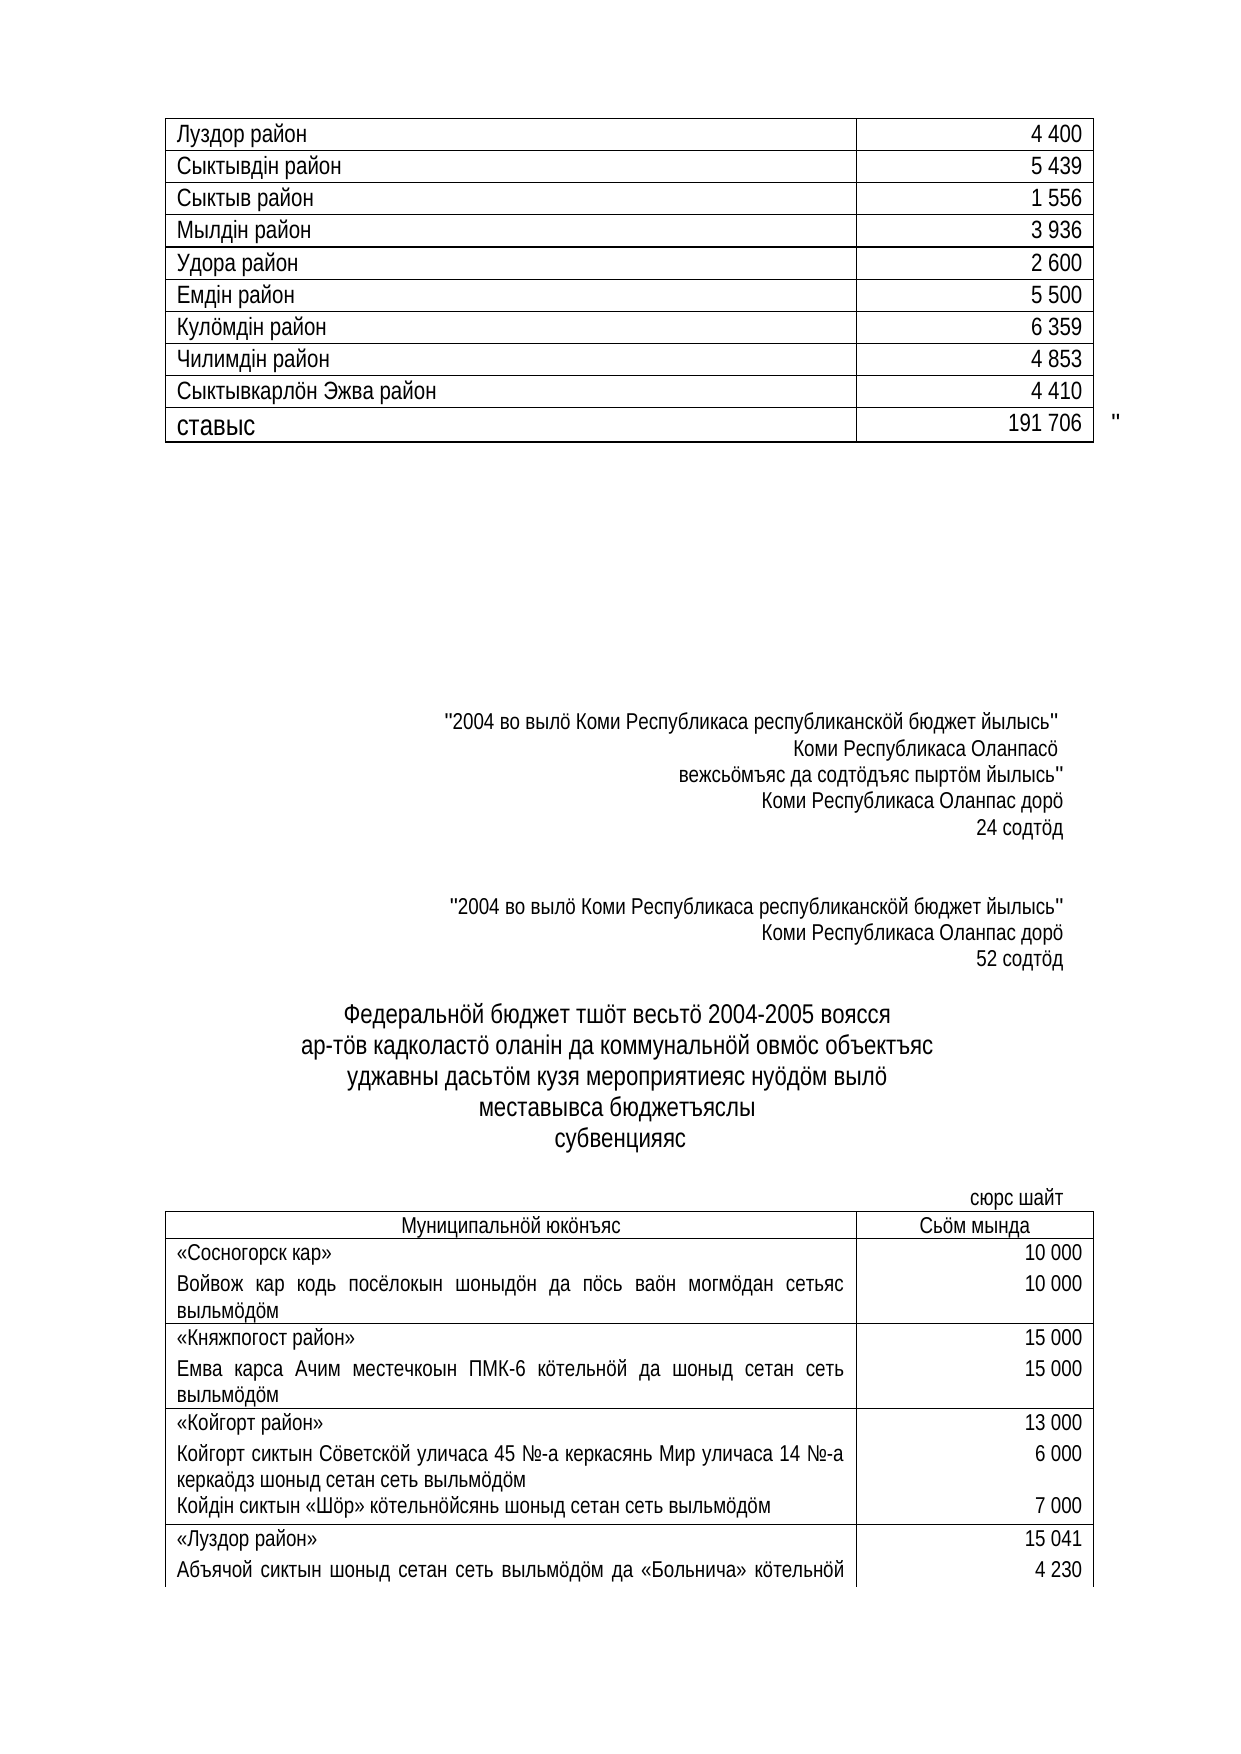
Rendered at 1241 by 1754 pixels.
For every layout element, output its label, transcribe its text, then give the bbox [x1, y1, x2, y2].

table_cell [1094, 375, 1137, 407]
table_cell 1 556 [857, 183, 1093, 214]
table_cell [1094, 118, 1137, 150]
table_cell «Сосногорск кар» [166, 1239, 856, 1270]
table_cell [1094, 1440, 1123, 1492]
text "2004 во вылö Коми Республикаса республиканскöй бюджет йылысь" [177, 708, 1063, 734]
table_cell Удора район [166, 248, 856, 278]
table_cell 3 936 [857, 215, 1093, 246]
table_cell 13 000 [857, 1409, 1093, 1440]
text Коми Республикаса Оланпас дорö [177, 919, 1063, 945]
text 24 содтöд [177, 814, 1063, 840]
table_cell Чилимдiн район [166, 344, 856, 375]
table_cell Койдiн сиктын «Шöр» кöтельнöйсянь шоныд сетан сеть выльмöдöм [166, 1493, 856, 1523]
table_cell [1094, 1238, 1123, 1270]
table_cell 2 600 [857, 248, 1093, 278]
table_header Сьöм мында [857, 1212, 1093, 1238]
table_header Муниципальнöй юкöнъяс [166, 1212, 856, 1238]
text ар-тöв кадколастö оланiн да коммунальнöй овмöс объектъяс [177, 1029, 1063, 1060]
text Федеральнöй бюджет тшöт весьтö 2004-2005 воясся [177, 998, 1063, 1029]
table_cell Абъячой сиктын шоныд сетан сеть выльмöдöм да «Больнича» кöтельнöй [166, 1556, 856, 1587]
table_cell 5 500 [857, 280, 1093, 311]
table_cell [1094, 1323, 1123, 1355]
text сюрс шайт [177, 1184, 1063, 1211]
table_cell [1094, 214, 1137, 246]
table_cell [1094, 1270, 1123, 1323]
table_cell «Луздор район» [166, 1525, 856, 1556]
table_cell [1094, 343, 1137, 375]
table_header [1094, 1211, 1123, 1238]
table_cell Сыктывдiн район [166, 151, 856, 182]
text 52 содтöд [177, 945, 1063, 972]
table_cell [1094, 182, 1137, 214]
table_cell Сыктыв район [166, 183, 856, 214]
table_cell Койгорт сиктын Сöветскöй уличаса 45 №-а керкасянь Мир уличаса 14 №-а керкаöдз шоныд сетан сеть выльмöдöм [166, 1440, 856, 1492]
table_cell Луздор район [166, 119, 856, 150]
table_cell 10 000 [857, 1270, 1093, 1323]
table_cell Емва карса Ачим местечкоын ПМК-6 кöтельнöй да шоныд сетан сеть выльмöдöм [166, 1355, 856, 1408]
table_cell 5 439 [857, 151, 1093, 182]
table_cell " [1094, 407, 1137, 441]
text меставывса бюджетъяслы [177, 1091, 1063, 1122]
table_cell [1094, 1493, 1123, 1523]
text субвенцияяс [177, 1122, 1063, 1153]
table_cell 6 000 [857, 1440, 1093, 1492]
text вежсьöмъяс да содтöдъяс пыртöм йылысь" [177, 761, 1063, 787]
table_cell Емдiн район [166, 280, 856, 311]
table_cell 4 853 [857, 344, 1093, 375]
table_cell [1094, 1556, 1123, 1587]
table_cell 15 041 [857, 1525, 1093, 1556]
table_cell Войвож кар кодь посёлокын шоныдöн да пöсь ваöн могмöдан сетьяс выльмöдöм [166, 1270, 856, 1323]
text Коми Республикаса Оланпас дорö [177, 787, 1063, 814]
table_cell «Койгорт район» [166, 1409, 856, 1440]
table_cell 4 410 [857, 376, 1093, 407]
table_cell Сыктывкарлöн Эжва район [166, 376, 856, 407]
table_cell 6 359 [857, 312, 1093, 343]
table_cell [1094, 246, 1137, 278]
table_cell [1094, 150, 1137, 182]
table_cell 15 000 [857, 1355, 1093, 1408]
text "2004 во вылö Коми Республикаса республиканскöй бюджет йылысь" [177, 893, 1063, 919]
table_cell 7 000 [857, 1493, 1093, 1523]
table_cell 191 706 [857, 408, 1093, 441]
table_cell «Княжпогост район» [166, 1324, 856, 1355]
table_cell 15 000 [857, 1324, 1093, 1355]
table_cell 4 230 [857, 1556, 1093, 1587]
table_cell [1094, 279, 1137, 311]
table_cell Кулöмдiн район [166, 312, 856, 343]
table_cell 4 400 [857, 119, 1093, 150]
table_cell 10 000 [857, 1239, 1093, 1270]
table_cell [1094, 311, 1137, 343]
text Коми Республикаса Оланпасö [177, 734, 1063, 761]
table_cell [1094, 1355, 1123, 1408]
table_cell ставыс [166, 408, 856, 441]
table_cell [1094, 1408, 1123, 1440]
text уджавны дасьтöм кузя мероприятиеяс нуöдöм вылö [177, 1060, 1063, 1091]
table_cell [1094, 1524, 1123, 1556]
table_cell Мылдiн район [166, 215, 856, 246]
